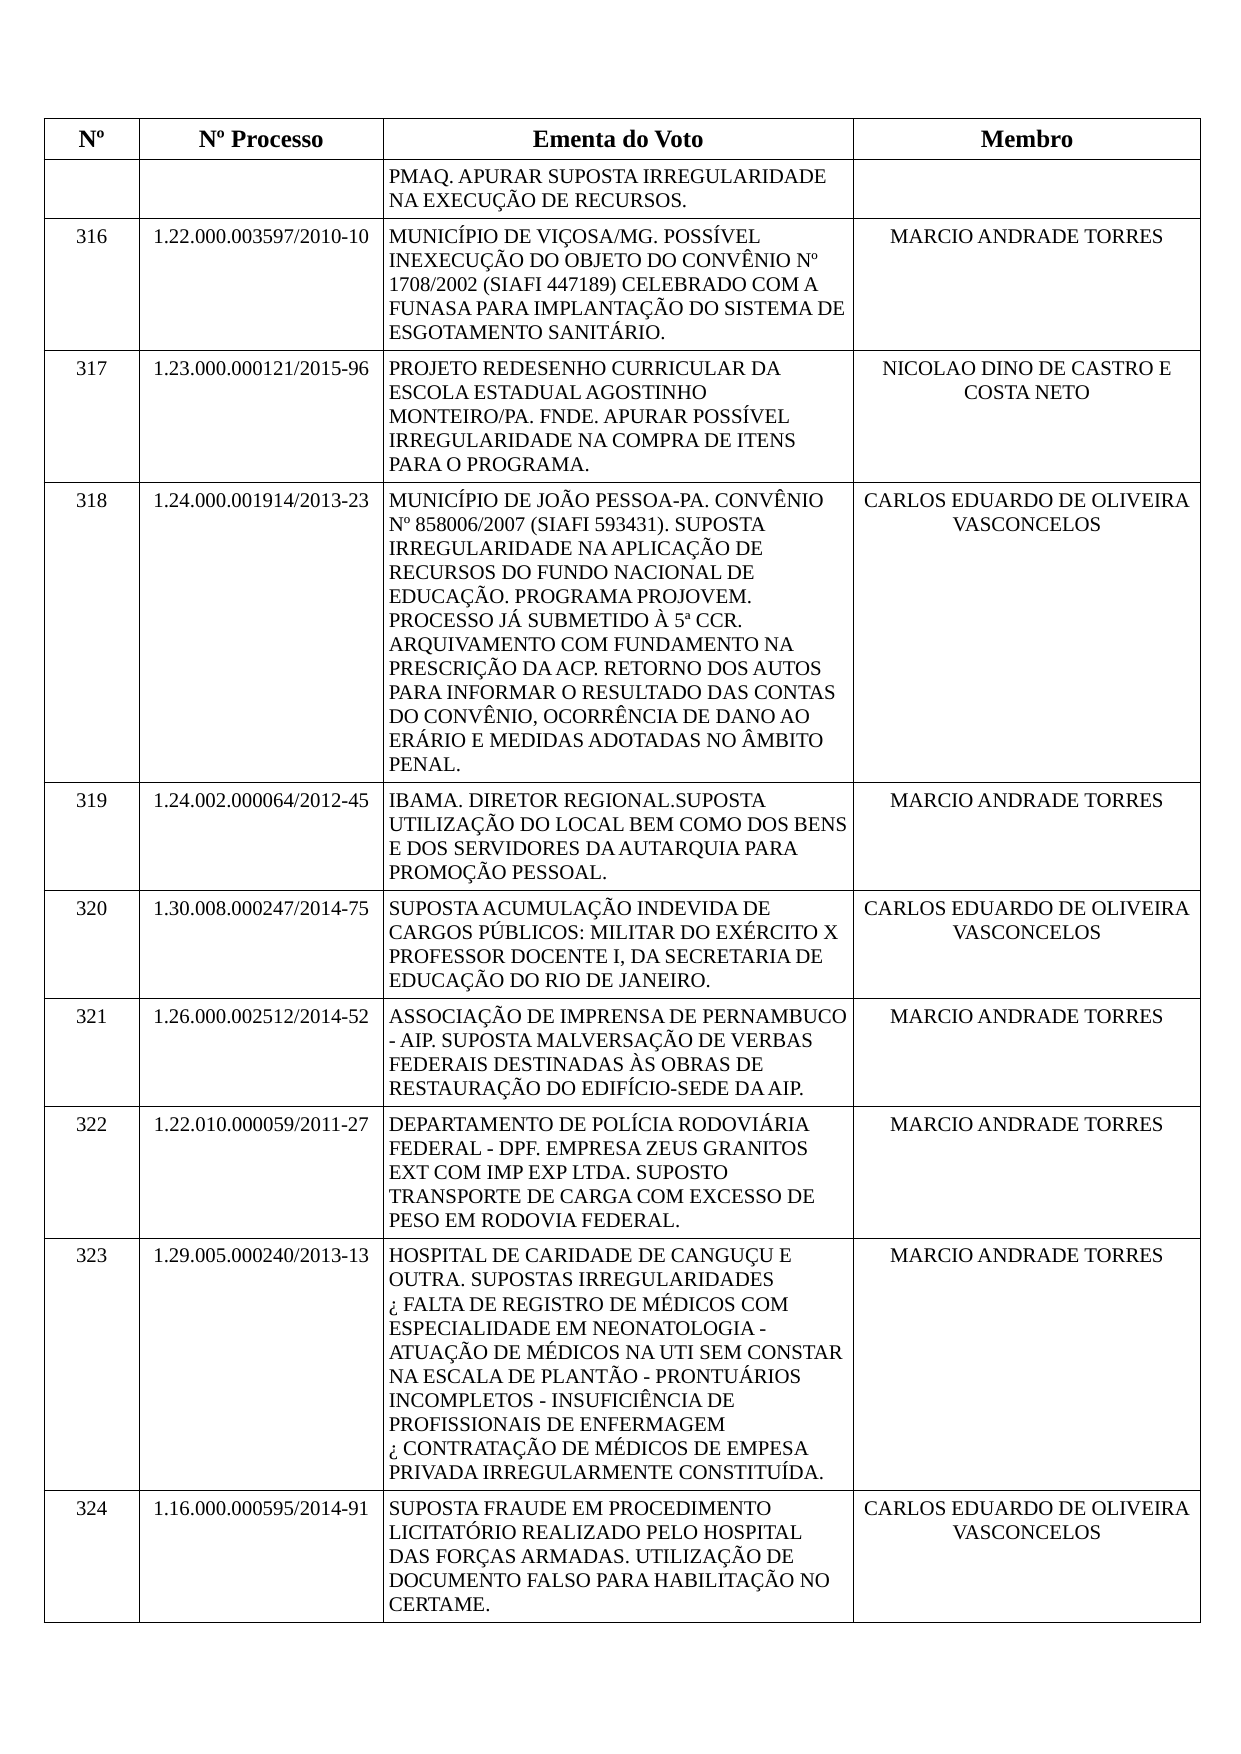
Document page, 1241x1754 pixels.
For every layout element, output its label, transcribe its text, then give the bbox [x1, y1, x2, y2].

table_cell [45, 160, 139, 218]
table_cell SUPOSTA ACUMULAÇÃO INDEVIDA DE CARGOS PÚBLICOS: MILITAR DO EXÉRCITO X PROFESSOR DOCENTE I, DA SECRETARIA DE EDUCAÇÃO DO RIO DE JANEIRO. [384, 891, 853, 998]
table_cell 1.16.000.000595/2014-91 [140, 1491, 383, 1622]
table_cell CARLOS EDUARDO DE OLIVEIRA VASCONCELOS [854, 891, 1200, 998]
table_cell 320 [45, 891, 139, 998]
table_cell MUNICÍPIO DE VIÇOSA/MG. POSSÍVEL INEXECUÇÃO DO OBJETO DO CONVÊNIO Nº 1708/2002 (SIAFI 447189) CELEBRADO COM A FUNASA PARA IMPLANTAÇÃO DO SISTEMA DE ESGOTAMENTO SANITÁRIO. [384, 219, 853, 350]
table_cell 1.30.008.000247/2014-75 [140, 891, 383, 998]
table_cell MARCIO ANDRADE TORRES [854, 1239, 1200, 1490]
table_header Nº [45, 119, 139, 158]
table_cell 318 [45, 483, 139, 782]
table_header Nº Processo [140, 119, 383, 158]
table_cell 317 [45, 351, 139, 482]
table_cell MARCIO ANDRADE TORRES [854, 219, 1200, 350]
table_cell 324 [45, 1491, 139, 1622]
table_cell NICOLAO DINO DE CASTRO E COSTA NETO [854, 351, 1200, 482]
table_cell CARLOS EDUARDO DE OLIVEIRA VASCONCELOS [854, 483, 1200, 782]
table_cell CARLOS EDUARDO DE OLIVEIRA VASCONCELOS [854, 1491, 1200, 1622]
table_cell DEPARTAMENTO DE POLÍCIA RODOVIÁRIA FEDERAL - DPF. EMPRESA ZEUS GRANITOS EXT COM IMP EXP LTDA. SUPOSTO TRANSPORTE DE CARGA COM EXCESSO DE PESO EM RODOVIA FEDERAL. [384, 1107, 853, 1237]
table_cell 1.26.000.002512/2014-52 [140, 999, 383, 1106]
table_cell 321 [45, 999, 139, 1106]
table_cell SUPOSTA FRAUDE EM PROCEDIMENTO LICITATÓRIO REALIZADO PELO HOSPITAL DAS FORÇAS ARMADAS. UTILIZAÇÃO DE DOCUMENTO FALSO PARA HABILITAÇÃO NO CERTAME. [384, 1491, 853, 1622]
table_header Membro [854, 119, 1200, 158]
table_cell [140, 160, 383, 218]
table_header Ementa do Voto [384, 119, 853, 158]
table_cell 1.22.010.000059/2011-27 [140, 1107, 383, 1237]
table_cell 1.29.005.000240/2013-13 [140, 1239, 383, 1490]
table_cell MARCIO ANDRADE TORRES [854, 1107, 1200, 1237]
table_cell ASSOCIAÇÃO DE IMPRENSA DE PERNAMBUCO - AIP. SUPOSTA MALVERSAÇÃO DE VERBAS FEDERAIS DESTINADAS ÀS OBRAS DE RESTAURAÇÃO DO EDIFÍCIO-SEDE DA AIP. [384, 999, 853, 1106]
table_cell 1.24.002.000064/2012-45 [140, 783, 383, 890]
table_cell 316 [45, 219, 139, 350]
table_cell HOSPITAL DE CARIDADE DE CANGUÇU E OUTRA. SUPOSTAS IRREGULARIDADES ¿ FALTA DE REGISTRO DE MÉDICOS COM ESPECIALIDADE EM NEONATOLOGIA - ATUAÇÃO DE MÉDICOS NA UTI SEM CONSTAR NA ESCALA DE PLANTÃO - PRONTUÁRIOS INCOMPLETOS - INSUFICIÊNCIA DE PROFISSIONAIS DE ENFERMAGEM ¿ CONTRATAÇÃO DE MÉDICOS DE EMPESA PRIVADA IRREGULARMENTE CONSTITUÍDA. [384, 1239, 853, 1490]
table_cell - PMAQ. APURAR SUPOSTA IRREGULARIDADE NA EXECUÇÃO DE RECURSOS. [384, 160, 853, 218]
table_cell PROJETO REDESENHO CURRICULAR DA ESCOLA ESTADUAL AGOSTINHO MONTEIRO/PA. FNDE. APURAR POSSÍVEL IRREGULARIDADE NA COMPRA DE ITENS PARA O PROGRAMA. [384, 351, 853, 482]
table_cell 1.24.000.001914/2013-23 [140, 483, 383, 782]
table_cell 1.22.000.003597/2010-10 [140, 219, 383, 350]
table_cell 322 [45, 1107, 139, 1237]
table_cell MARCIO ANDRADE TORRES [854, 783, 1200, 890]
table_cell MARCIO ANDRADE TORRES [854, 999, 1200, 1106]
table_cell IBAMA. DIRETOR REGIONAL.SUPOSTA UTILIZAÇÃO DO LOCAL BEM COMO DOS BENS E DOS SERVIDORES DA AUTARQUIA PARA PROMOÇÃO PESSOAL. [384, 783, 853, 890]
table_cell MUNICÍPIO DE JOÃO PESSOA-PA. CONVÊNIO Nº 858006/2007 (SIAFI 593431). SUPOSTA IRREGULARIDADE NA APLICAÇÃO DE RECURSOS DO FUNDO NACIONAL DE EDUCAÇÃO. PROGRAMA PROJOVEM. PROCESSO JÁ SUBMETIDO À 5ª CCR. ARQUIVAMENTO COM FUNDAMENTO NA PRESCRIÇÃO DA ACP. RETORNO DOS AUTOS PARA INFORMAR O RESULTADO DAS CONTAS DO CONVÊNIO, OCORRÊNCIA DE DANO AO ERÁRIO E MEDIDAS ADOTADAS NO ÂMBITO PENAL. [384, 483, 853, 782]
table_cell [854, 160, 1200, 218]
table_cell 323 [45, 1239, 139, 1490]
table_cell 319 [45, 783, 139, 890]
table_cell 1.23.000.000121/2015-96 [140, 351, 383, 482]
